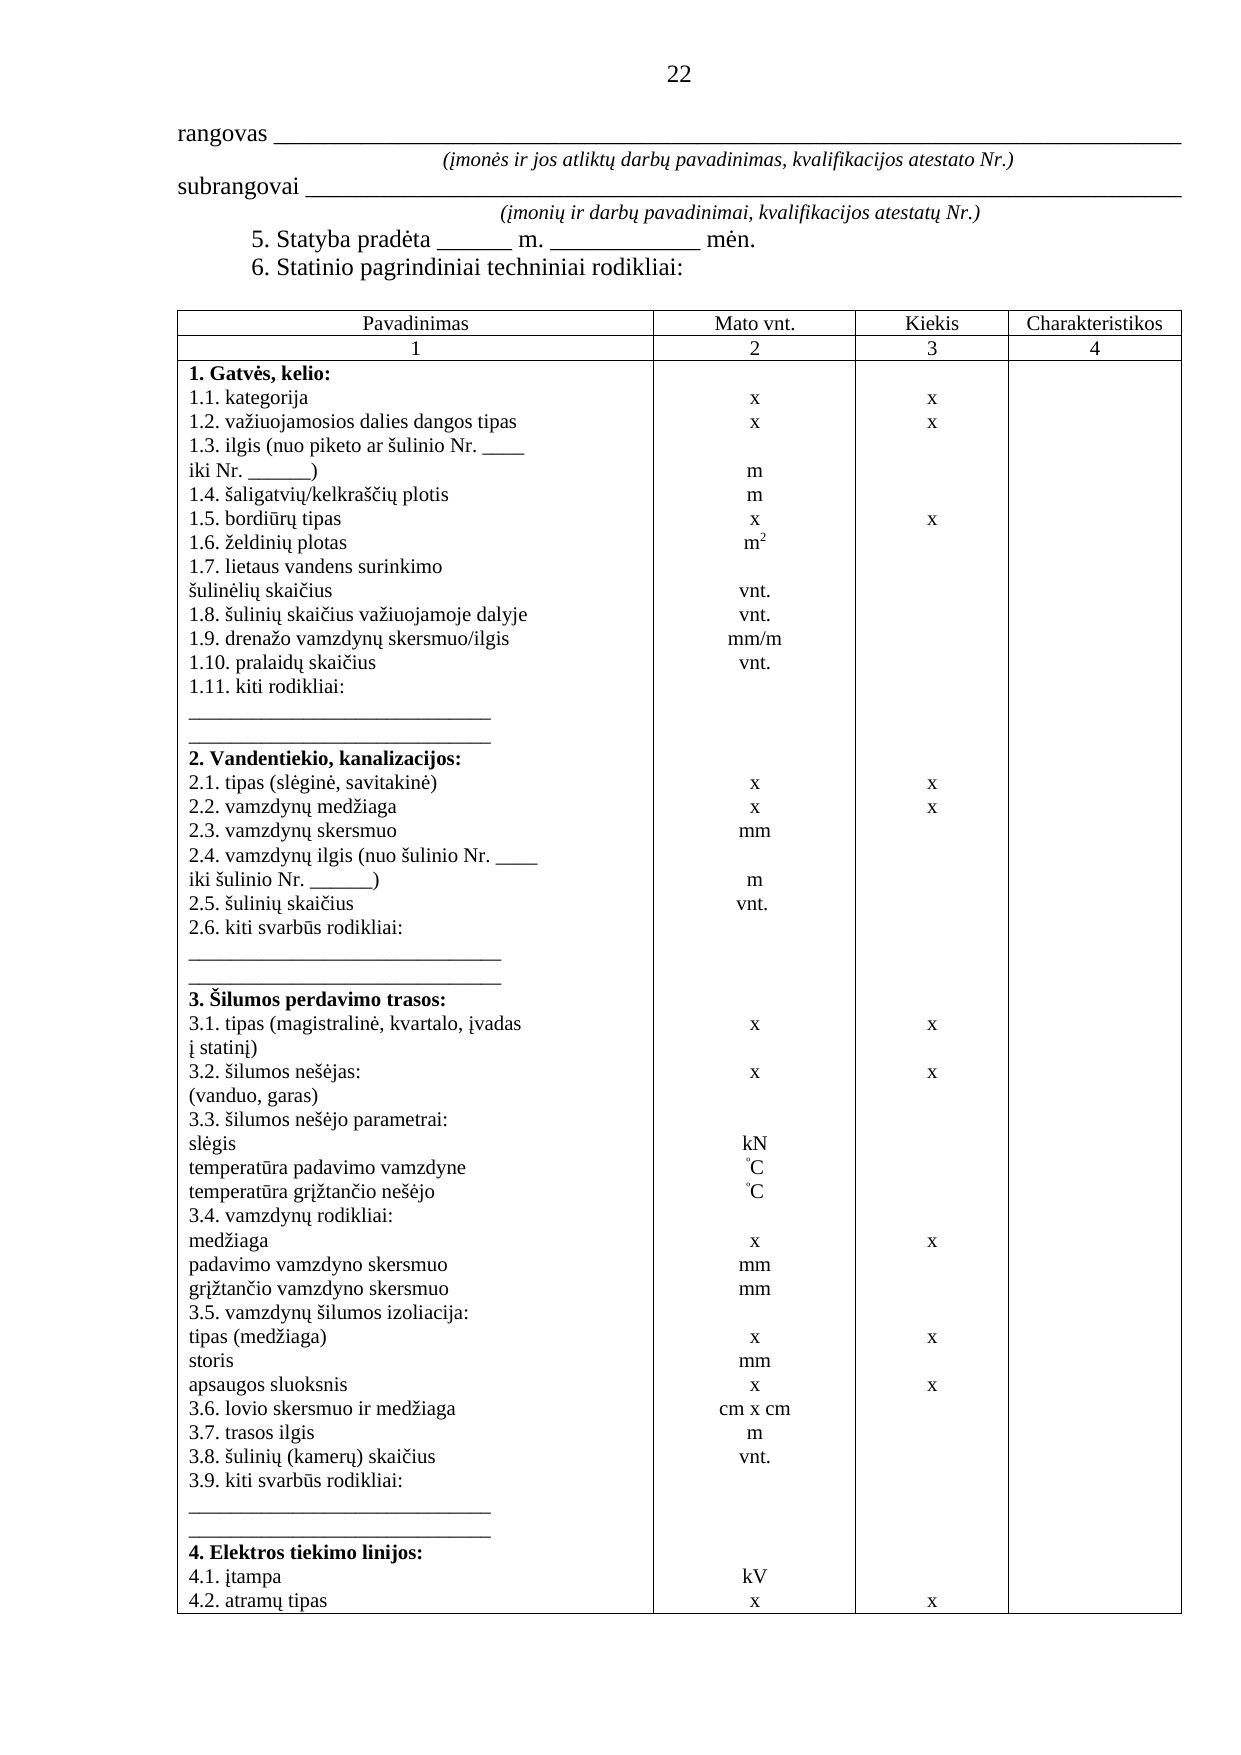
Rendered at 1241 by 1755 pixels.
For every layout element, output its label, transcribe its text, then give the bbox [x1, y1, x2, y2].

text subrangovai [177, 171, 1181, 200]
table_header Mato vnt. [654, 311, 855, 335]
table_header Pavadinimas [178, 311, 653, 335]
text (įmonių ir darbų pavadinimai, kvalifikacijos atestatų Nr.) [177, 200, 1181, 224]
text (įmonės ir jos atliktų darbų pavadinimas, kvalifikacijos atestato Nr.) [177, 147, 1181, 171]
table_cell x mm mm x mm x cm x cm m vnt. kV x [654, 1204, 855, 1612]
text 6. Statinio pagrindiniai techniniai rodikliai: [177, 252, 1181, 281]
table_cell 1. Gatvės, kelio: 1.1. kategorija 1.2. važiuojamosios dalies dangos tipas 1.3. ilgis (nuo piketo ar šulinio Nr. ____ iki Nr. ______) 1.4. šaligatvių/kelkraščių plotis 1.5. bordiūrų tipas 1.6. želdinių plotas 1.7. lietaus vandens surinkimo šulinėlių skaičius 1.8. šulinių skaičius važiuojamoje dalyje 1.9. drenažo vamzdynų skersmuo/ilgis 1.10. pralaidų skaičius 1.11. kiti rodikliai: _____________________________ _____________________________ 2. Vandentiekio, kanalizacijos: 2.1. tipas (slėginė, savitakinė) 2.2. vamzdynų medžiaga 2.3. vamzdynų skersmuo 2.4. vamzdynų ilgis (nuo šulinio Nr. ____ iki šulinio Nr. ______) 2.5. šulinių skaičius 2.6. kiti svarbūs rodikliai: ______________________________ ______________________________ 3. Šilumos perdavimo trasos: 3.1. tipas (magistralinė, kvartalo, įvadas į statinį) 3.2. šilumos nešėjas: (vanduo, garas) 3.3. šilumos nešėjo parametrai: slėgis temperatūra padavimo vamzdyne temperatūra grįžtančio nešėjo [178, 361, 653, 1203]
table_header Kiekis [856, 311, 1008, 335]
table_cell [1009, 361, 1181, 1203]
table_cell x x x x [856, 1204, 1008, 1612]
table_cell x x m m x m2 vnt. vnt. mm/m vnt. x x mm m vnt. x x kN ºC ºC [654, 361, 855, 1203]
table_header Charakteristikos [1009, 311, 1181, 335]
table_cell 3 [856, 336, 1008, 360]
text rangovas [177, 118, 1181, 147]
table_cell [1009, 1204, 1181, 1612]
table_cell 4 [1009, 336, 1181, 360]
table_cell 3.4. vamzdynų rodikliai: medžiaga padavimo vamzdyno skersmuo grįžtančio vamzdyno skersmuo 3.5. vamzdynų šilumos izoliacija: tipas (medžiaga) storis apsaugos sluoksnis 3.6. lovio skersmuo ir medžiaga 3.7. trasos ilgis 3.8. šulinių (kamerų) skaičius 3.9. kiti svarbūs rodikliai: _____________________________ _____________________________ 4. Elektros tiekimo linijos: 4.1. įtampa 4.2. atramų tipas [178, 1204, 653, 1612]
text 5. Statyba pradėta ______ m. ____________ mėn. [177, 224, 1181, 252]
table_cell 1 [178, 336, 653, 360]
table_cell 2 [654, 336, 855, 360]
table_cell x x x x x x x [856, 361, 1008, 1203]
